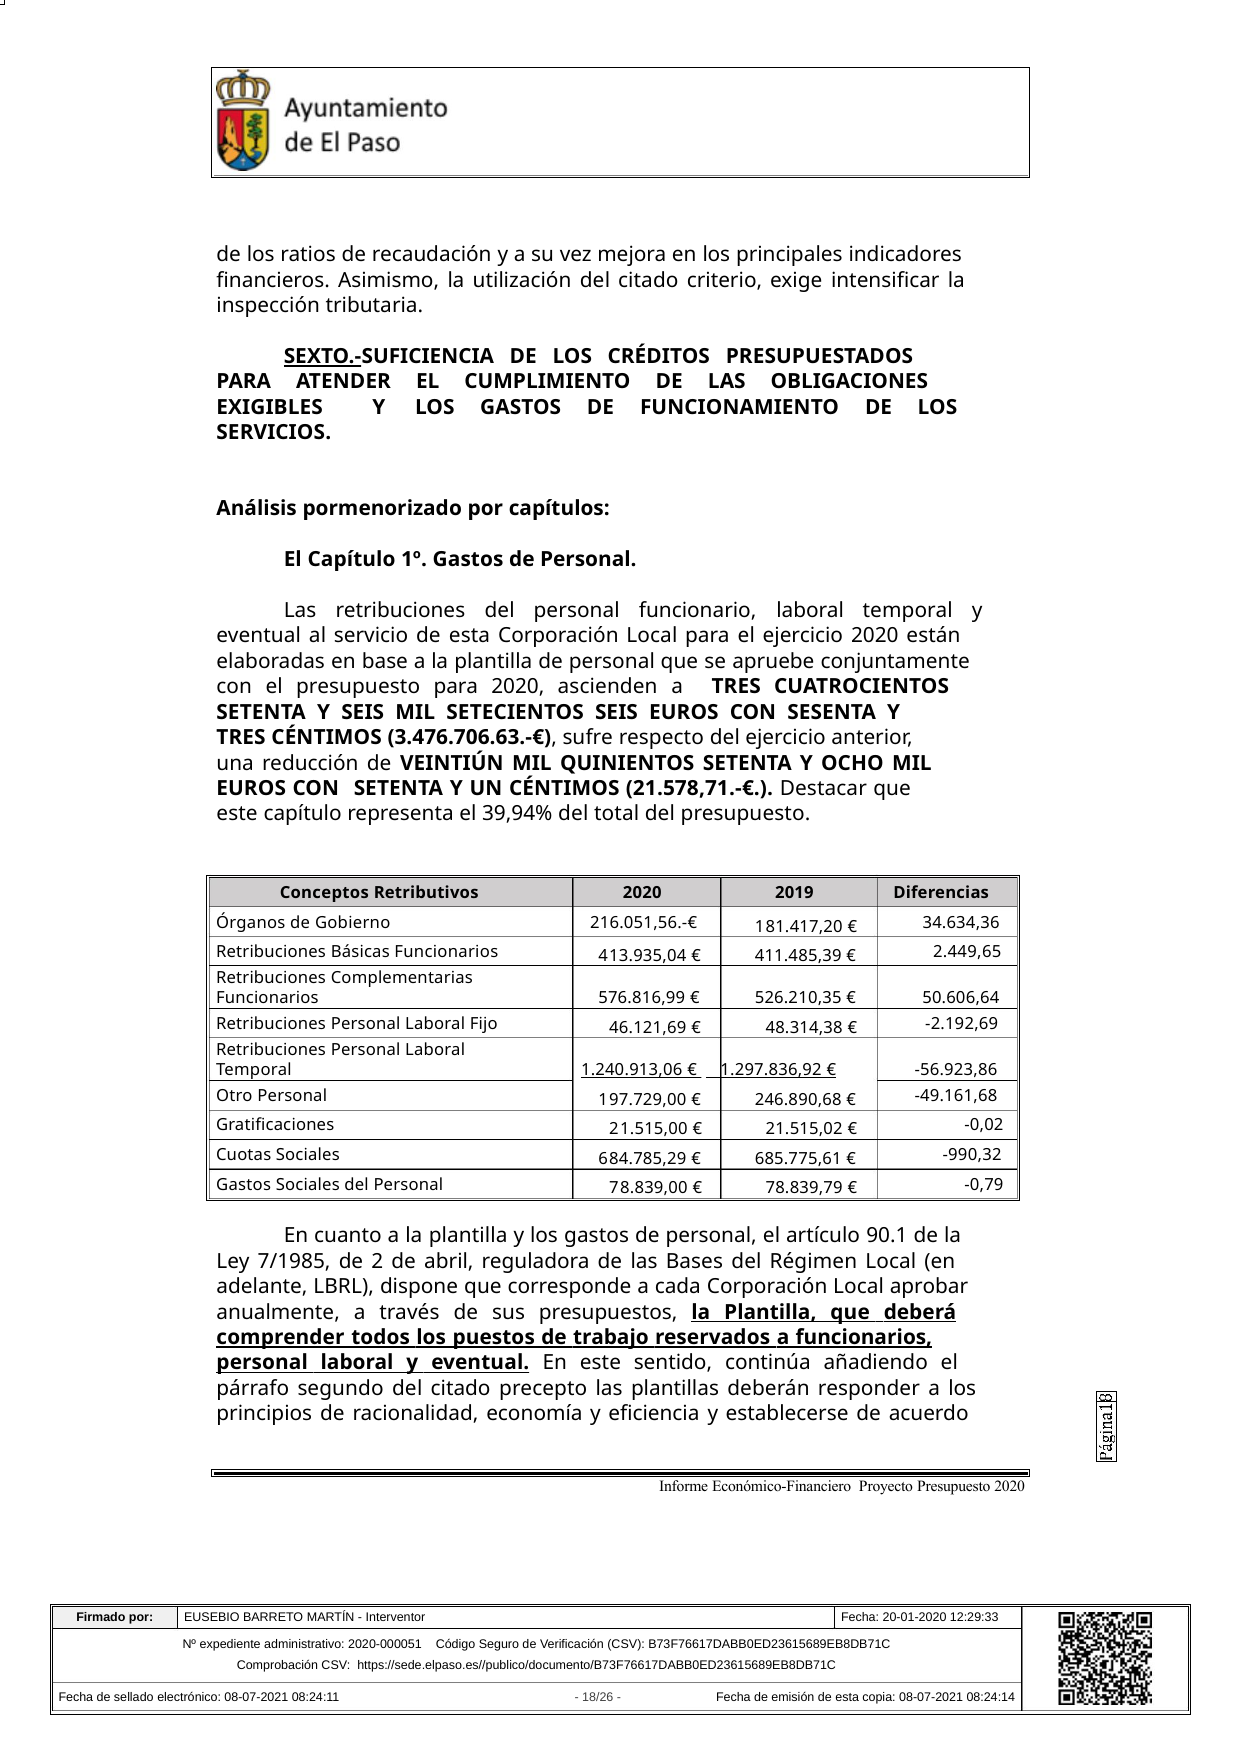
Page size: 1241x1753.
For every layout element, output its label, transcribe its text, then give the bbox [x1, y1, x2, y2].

text -0,02 [964, 1114, 1036, 1135]
text Otro Personal [216, 1085, 358, 1106]
text 1.515,00 € [645, 1118, 739, 1139]
text Retribuciones Personal Laboral [216, 1038, 505, 1059]
text 8.839,00 € [645, 1177, 739, 1198]
text Firmado por: [76, 1610, 172, 1624]
text 216.051,56.-€ [590, 911, 739, 932]
text personal laboral y eventual. En este sentido, continúa añadiendo el [216, 1349, 1049, 1375]
text SETENTA Y SEIS MIL SETECIENTOS SEIS EUROS CON SESENTA Y [216, 699, 1049, 724]
text Las retribuciones del personal funcionario, laboral temporal y [283, 597, 1049, 623]
text Ley 7/1985, de 2 de abril, reguladora de las Bases del Régimen Local (en [216, 1248, 1049, 1273]
text LOS GASTOS DE FUNCIONAMIENTO DE LOS [415, 394, 1049, 419]
text 84.785,29 € [609, 1148, 739, 1169]
text párrafo segundo del citado precepto las plantillas deberán responder a los [216, 1375, 1049, 1400]
text 2020 [623, 882, 696, 903]
text eventual al servicio de esta Corporación Local para el ejercicio 2020 están [216, 623, 1049, 648]
text 685.775,61 € [754, 1148, 896, 1169]
text adelante, LBRL), dispone que corresponde a cada Corporación Local aprobar [216, 1273, 1049, 1299]
text con el presupuesto para 2020, ascienden a TRES CUATROCIENTOS [216, 673, 1049, 699]
text de los ratios de recaudación y a su vez mejora en los principales indicadores [216, 241, 1049, 267]
text inspección tributaria. [216, 292, 1049, 318]
text EXIGIBLES [216, 394, 370, 419]
text EUSEBIO BARRETO MARTÍN - Interventor [184, 1610, 451, 1624]
text 4 [598, 945, 609, 966]
text SERVICIOS. [216, 419, 381, 445]
text Gratificaciones [216, 1114, 367, 1135]
picture [1097, 1392, 1116, 1401]
text anualmente, a través de sus presupuestos, la Plantilla, que deberá [216, 1299, 1049, 1324]
text -56.923,86 [914, 1059, 1036, 1080]
text -49.161,68 [914, 1085, 1036, 1106]
text Fecha de sellado electrónico: 08-07-2021 08:24:11 [58, 1690, 365, 1704]
text EUROS CON SETENTA Y UN CÉNTIMOS (21.578,71.-€.). Destacar que [216, 775, 1049, 801]
text 1 [598, 1089, 609, 1109]
picture [212, 1470, 1029, 1476]
text Diferencias [893, 882, 1036, 903]
picture [207, 876, 1019, 1200]
text 48.314,38 € [765, 1017, 896, 1038]
text 2.449,65 [933, 941, 1036, 962]
text Gastos Sociales del Personal [216, 1173, 485, 1194]
text 50.606,64 [922, 987, 1036, 1008]
text 97.729,00 € [609, 1089, 739, 1109]
text Nº expediente administrativo: 2020-000051 Código Seguro de Verificación (CSV): B73F76617DABB0ED23615689EB8DB71C [182, 1638, 916, 1652]
text En cuanto a la plantilla y los gastos de personal, el artículo 90.1 de la [283, 1222, 1049, 1248]
text Órganos de Gobierno [216, 911, 527, 932]
text 1 [754, 915, 765, 936]
text 81.417,20 € [765, 915, 896, 936]
text 2 [609, 1118, 645, 1139]
text una reducción de VEINTIÚN MIL QUINIENTOS SETENTA Y OCHO MIL [216, 750, 1049, 775]
text Conceptos Retributivos [279, 882, 527, 903]
text 21.515,02 € [765, 1118, 896, 1139]
text Informe Económico-Financiero Proyecto Presupuesto 2020 [659, 1478, 1049, 1495]
text SEXTO.-SUFICIENCIA DE LOS CRÉDITOS PRESUPUESTADOS [283, 343, 1049, 368]
text Retribuciones Básicas Funcionarios [216, 941, 541, 962]
text Retribuciones Complementarias [216, 966, 513, 987]
text Comprobación CSV: https://sede.elpaso.es//publico/documento/B73F76617DABB0ED23615689EB8DB71C [237, 1658, 916, 1672]
text 6 [598, 1148, 634, 1168]
text este capítulo representa el 39,94% del total del presupuesto. [216, 801, 1049, 826]
text 2019 [775, 882, 848, 903]
text Temporal [216, 1059, 505, 1080]
text -990,32 [942, 1144, 1036, 1165]
text Funcionarios [216, 987, 513, 1008]
text 576.816,99 € [598, 987, 739, 1008]
text TRES CÉNTIMOS (3.476.706.63.-€), sufre respecto del ejercicio anterior, [216, 724, 1049, 750]
text financieros. Asimismo, la utilización del citado criterio, exige intensificar la [216, 267, 1049, 292]
picture [1097, 1402, 1116, 1461]
text 13.935,04 € [609, 945, 739, 966]
text Retribuciones Personal Laboral Fijo [216, 1013, 542, 1034]
text 411.485,39 € [754, 945, 896, 966]
text Cuotas Sociales [216, 1144, 376, 1165]
text 78.839,79 € [765, 1177, 896, 1198]
text PARA ATENDER EL CUMPLIMIENTO DE LAS OBLIGACIONES [216, 368, 1049, 394]
text 1.240.913,06 € 1.297.836,92 € [581, 1059, 896, 1080]
text Análisis pormenorizado por capítulos: [216, 495, 715, 521]
text Fecha de emisión de esta copia: 08-07-2021 08:24:14 [716, 1690, 1040, 1704]
text 246.890,68 € [754, 1089, 896, 1109]
text El Capítulo 1º. Gastos de Personal. [283, 546, 715, 572]
text comprender todos los puestos de trabajo reservados a funcionarios, [216, 1324, 1049, 1349]
picture [212, 68, 1029, 177]
text Y [372, 394, 412, 419]
text principios de racionalidad, economía y eficiencia y establecerse de acuerdo [216, 1400, 1049, 1426]
text 34.634,36 [922, 911, 1036, 932]
text -2.192,69 [925, 1013, 1036, 1034]
picture [51, 1605, 1190, 1714]
text - 18/26 - [574, 1691, 640, 1705]
text 7 [609, 1177, 645, 1198]
text 46.121,69 € [609, 1017, 739, 1038]
text Fecha: 20-01-2020 12:29:33 [841, 1610, 1022, 1624]
text elaboradas en base a la plantilla de personal que se apruebe conjuntamente [216, 648, 1049, 673]
text 526.210,35 € [754, 987, 896, 1008]
text -0,79 [964, 1173, 1036, 1194]
